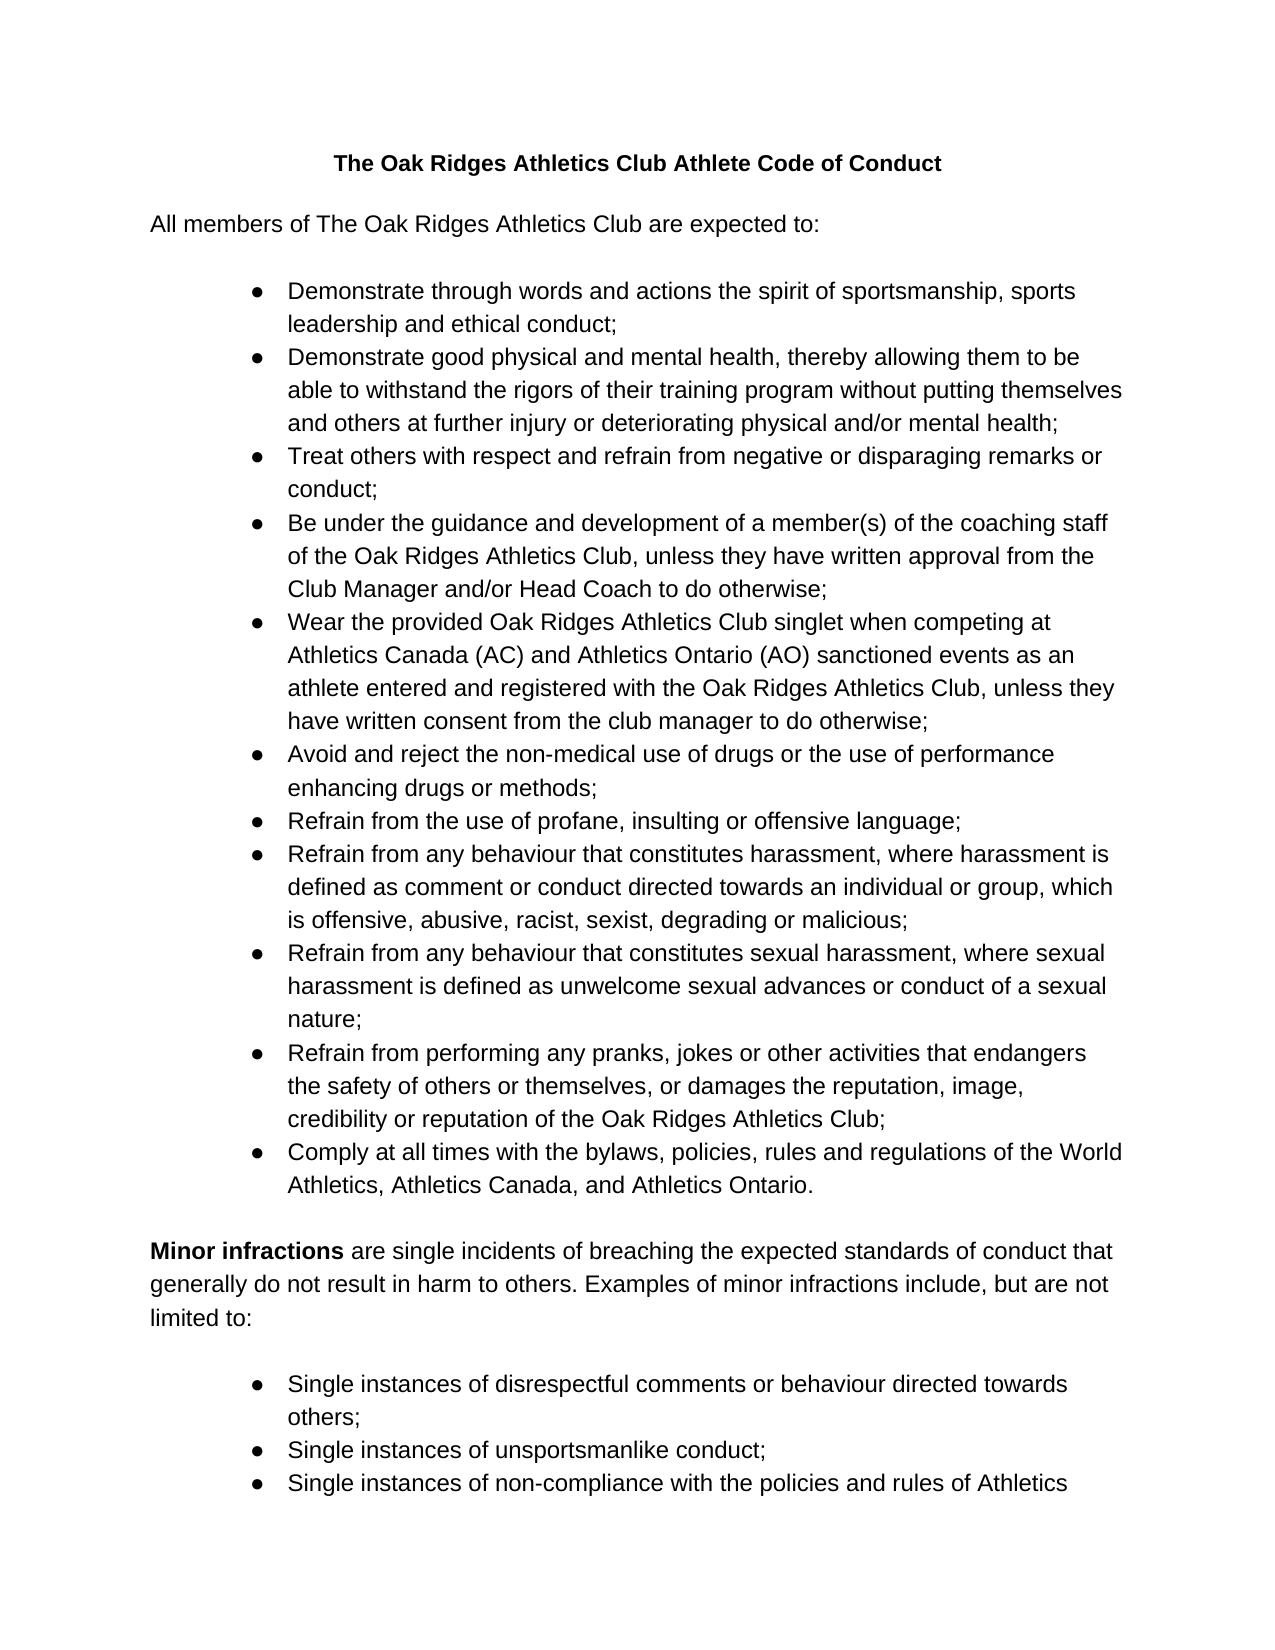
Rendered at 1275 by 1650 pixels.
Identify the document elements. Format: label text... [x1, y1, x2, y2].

list Single instances of disrespectful comments or behaviour directed towards others; [250, 1370, 1125, 1431]
list Single instances of non-compliance with the policies and rules of Athletics [250, 1469, 1125, 1497]
text ​ [150, 1337, 1125, 1364]
text All members of The Oak Ridges Athletics Club are expected to: [150, 210, 1125, 238]
list Refrain from performing any pranks, jokes or other activities that endangers the safety of others or themselves, or damages the reputation, image, credibility or reputation of the Oak Ridges Athletics Club; [250, 1038, 1125, 1132]
list Treat others with respect and refrain from negative or disparaging remarks or conduct; [250, 442, 1125, 503]
list Refrain from any behaviour that constitutes sexual harassment, where sexual harassment is defined as unwelcome sexual advances or conduct of a sexual nature; [250, 939, 1125, 1033]
list Be under the guidance and development of a member(s) of the coaching staff of the Oak Ridges Athletics Club, unless they have written approval from the Club Manager and/or Head Coach to do otherwise; [250, 508, 1125, 602]
text The Oak Ridges Athletics Club Athlete Code of Conduct [150, 150, 1125, 176]
list Demonstrate good physical and mental health, thereby allowing them to be able to withstand the rigors of their training program without putting themselves and others at further injury or deteriorating physical and/or mental health; [250, 343, 1125, 437]
list Avoid and reject the non-medical use of drugs or the use of performance enhancing drugs or methods; [250, 740, 1125, 801]
list Demonstrate through words and actions the spirit of sportsmanship, sports leadership and ethical conduct; [250, 277, 1125, 337]
text Minor infractions are single incidents of breaching the expected standards of conduct that generally do not result in harm to others. Examples of minor infractions include, but are not limited to: [150, 1204, 1125, 1331]
list Refrain from the use of profane, insulting or offensive language; [250, 807, 1125, 834]
list Comply at all times with the bylaws, policies, rules and regulations of the World Athletics, Athletics Canada, and Athletics Ontario. [250, 1138, 1125, 1199]
list Refrain from any behaviour that constitutes harassment, where harassment is defined as comment or conduct directed towards an individual or group, which is offensive, abusive, racist, sexist, degrading or malicious; [250, 840, 1125, 934]
list Single instances of unsportsmanlike conduct; [250, 1436, 1125, 1464]
list Wear the provided Oak Ridges Athletics Club singlet when competing at Athletics Canada (AC) and Athletics Ontario (AO) sanctioned events as an athlete entered and registered with the Oak Ridges Athletics Club, unless they have written consent from the club manager to do otherwise; [250, 608, 1125, 735]
text ​ [150, 243, 1125, 271]
